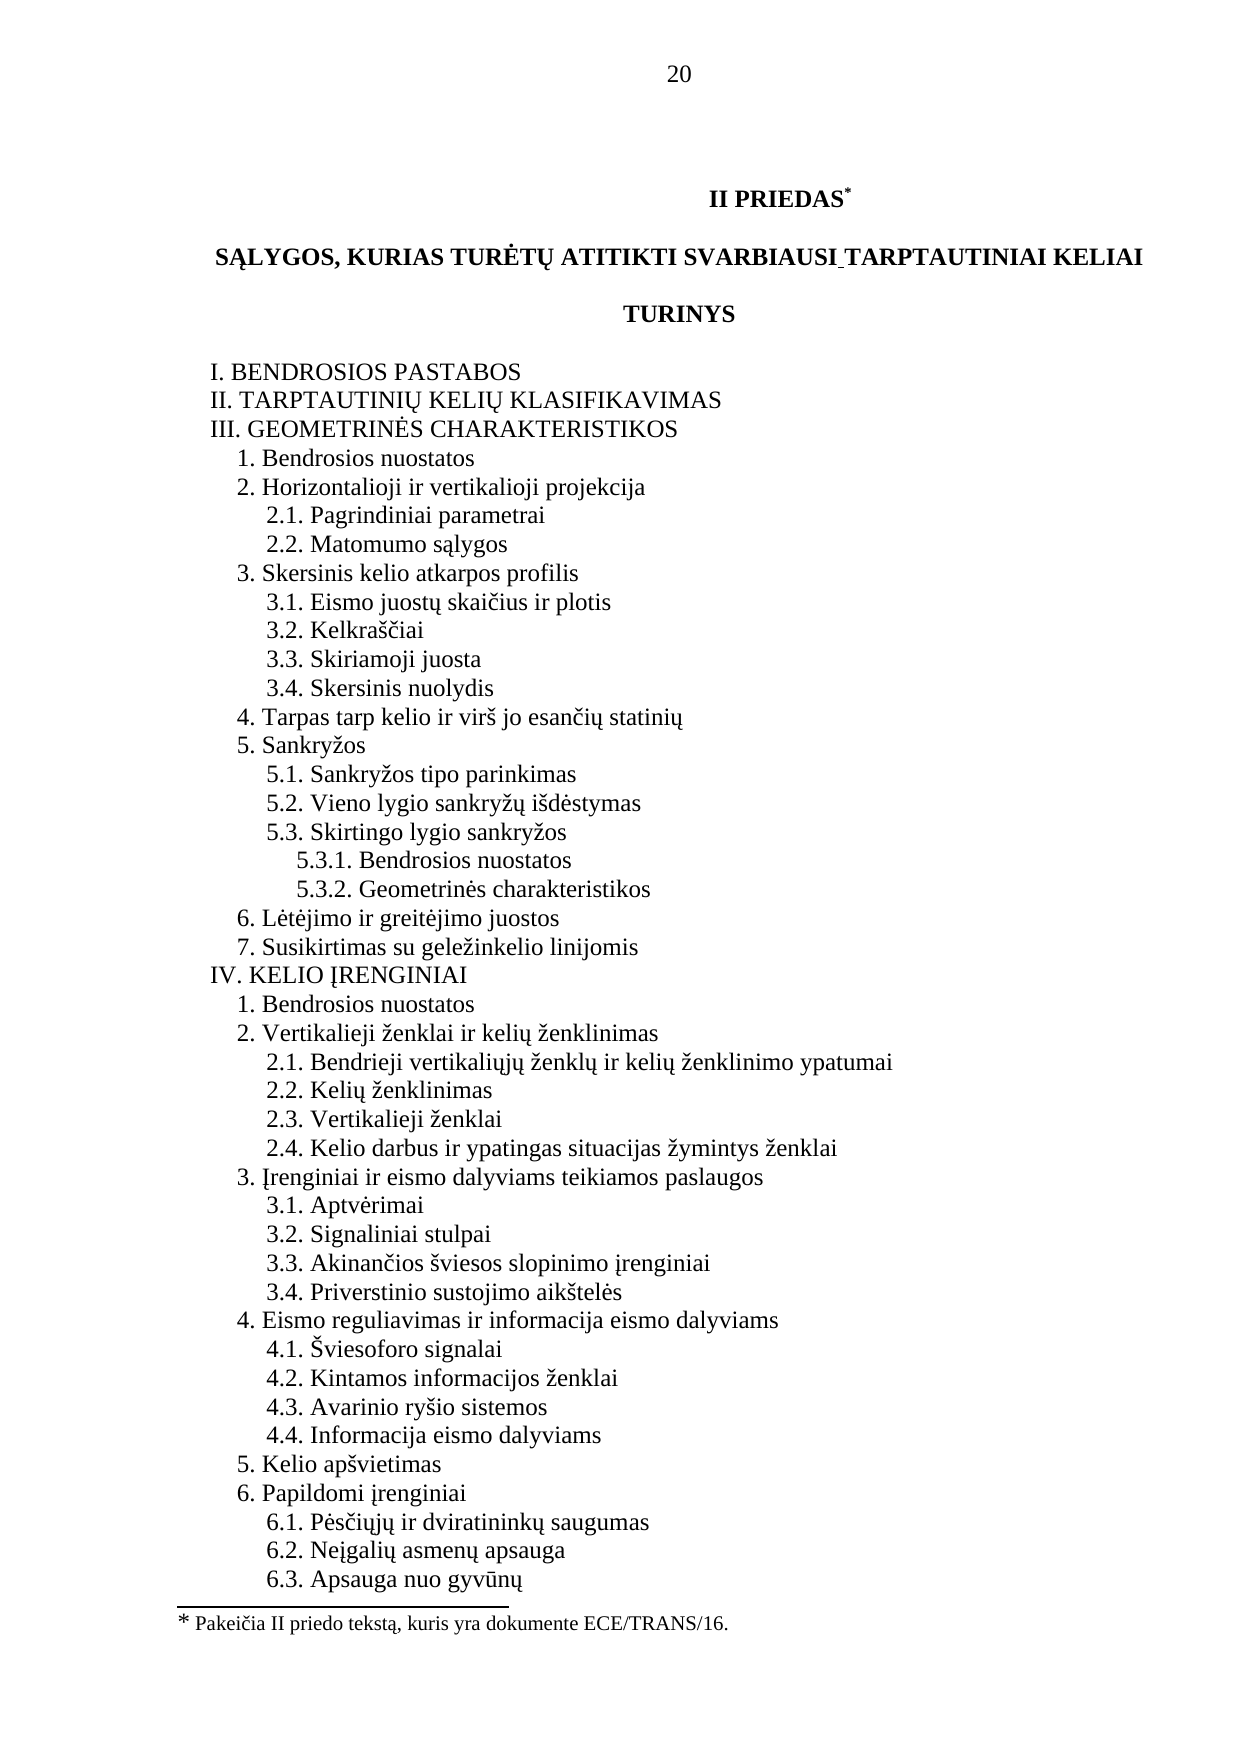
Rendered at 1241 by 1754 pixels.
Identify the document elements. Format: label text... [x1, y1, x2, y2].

text 7. Susikirtimas su geležinkelio linijomis [237, 932, 1181, 961]
text 4.2. Kintamos informacijos ženklai [266, 1363, 1181, 1392]
text 5. Sankryžos [237, 731, 1181, 759]
text 5.3.1. Bendrosios nuostatos [296, 846, 1181, 874]
text 6.1. Pėsčiųjų ir dviratininkų saugumas [266, 1507, 1181, 1536]
text 6.3. Apsauga nuo gyvūnų [266, 1564, 1181, 1593]
text 2. Horizontalioji ir vertikalioji projekcija [237, 472, 1181, 501]
text 4.3. Avarinio ryšio sistemos [266, 1392, 1181, 1421]
text 2.4. Kelio darbus ir ypatingas situacijas žymintys ženklai [266, 1133, 1181, 1162]
text 2. Vertikalieji ženklai ir kelių ženklinimas [237, 1018, 1181, 1047]
text 3.1. Aptvėrimai [266, 1191, 1181, 1219]
text 6.2. Neįgalių asmenų apsauga [266, 1536, 1181, 1564]
text 3. Įrenginiai ir eismo dalyviams teikiamos paslaugos [237, 1162, 1181, 1191]
text Turinys [177, 299, 1181, 328]
text I. Bendrosios pastabos [177, 357, 1181, 386]
text III. Geometrinės charakteristikos [177, 414, 1181, 443]
text IV. KELIO ĮRENGINIAI [177, 961, 1181, 989]
text 4. Eismo reguliavimas ir informacija eismo dalyviams [237, 1306, 1181, 1334]
text 2.1. Pagrindiniai parametrai [266, 501, 1181, 529]
text Pakeičia II priedo tekstą, kuris yra dokumente ECE/TRANS/16. [177, 1607, 1181, 1636]
text 3.4. Priverstinio sustojimo aikštelės [266, 1277, 1181, 1306]
text 2.3. Vertikalieji ženklai [266, 1104, 1181, 1133]
text 3.2. Signaliniai stulpai [266, 1219, 1181, 1248]
text 4.1. Šviesoforo signalai [266, 1334, 1181, 1363]
text 3.3. Skiriamoji juosta [266, 644, 1181, 673]
text 5.1. Sankryžos tipo parinkimas [266, 759, 1181, 788]
text II priedas [177, 177, 1181, 213]
text 3.1. Eismo juostų skaičius ir plotis [266, 587, 1181, 616]
text 6. Papildomi įrenginiai [237, 1478, 1181, 1507]
text 3.3. Akinančios šviesos slopinimo įrenginiai [266, 1248, 1181, 1277]
text 4.4. Informacija eismo dalyviams [266, 1421, 1181, 1449]
text 5. Kelio apšvietimas [237, 1449, 1181, 1478]
text 3.2. Kelkraščiai [266, 616, 1181, 644]
text Sąlygos, kurias turėtų atitikti SVARBIAUSI tarptautinIAI KELIAI [177, 242, 1181, 271]
text 4. Tarpas tarp kelio ir virš jo esančių statinių [237, 702, 1181, 731]
text 3. Skersinis kelio atkarpos profilis [237, 558, 1181, 587]
text 2.1. Bendrieji vertikaliųjų ženklų ir kelių ženklinimo ypatumai [266, 1047, 1181, 1076]
text II. Tarptautinių kelių klasifikaVIMAS [177, 386, 1181, 414]
text 3.4. Skersinis nuolydis [266, 673, 1181, 702]
text 1. Bendrosios nuostatos [237, 989, 1181, 1018]
text 1. Bendrosios nuostatos [237, 443, 1181, 472]
text 6. Lėtėjimo ir greitėjimo juostos [237, 903, 1181, 932]
text 5.3. Skirtingo lygio sankryžos [266, 817, 1181, 846]
text 5.3.2. Geometrinės charakteristikos [296, 874, 1181, 903]
text 5.2. Vieno lygio sankryžų išdėstymas [266, 788, 1181, 817]
text 2.2. Kelių ženklinimas [266, 1076, 1181, 1104]
text 2.2. Matomumo sąlygos [266, 529, 1181, 558]
